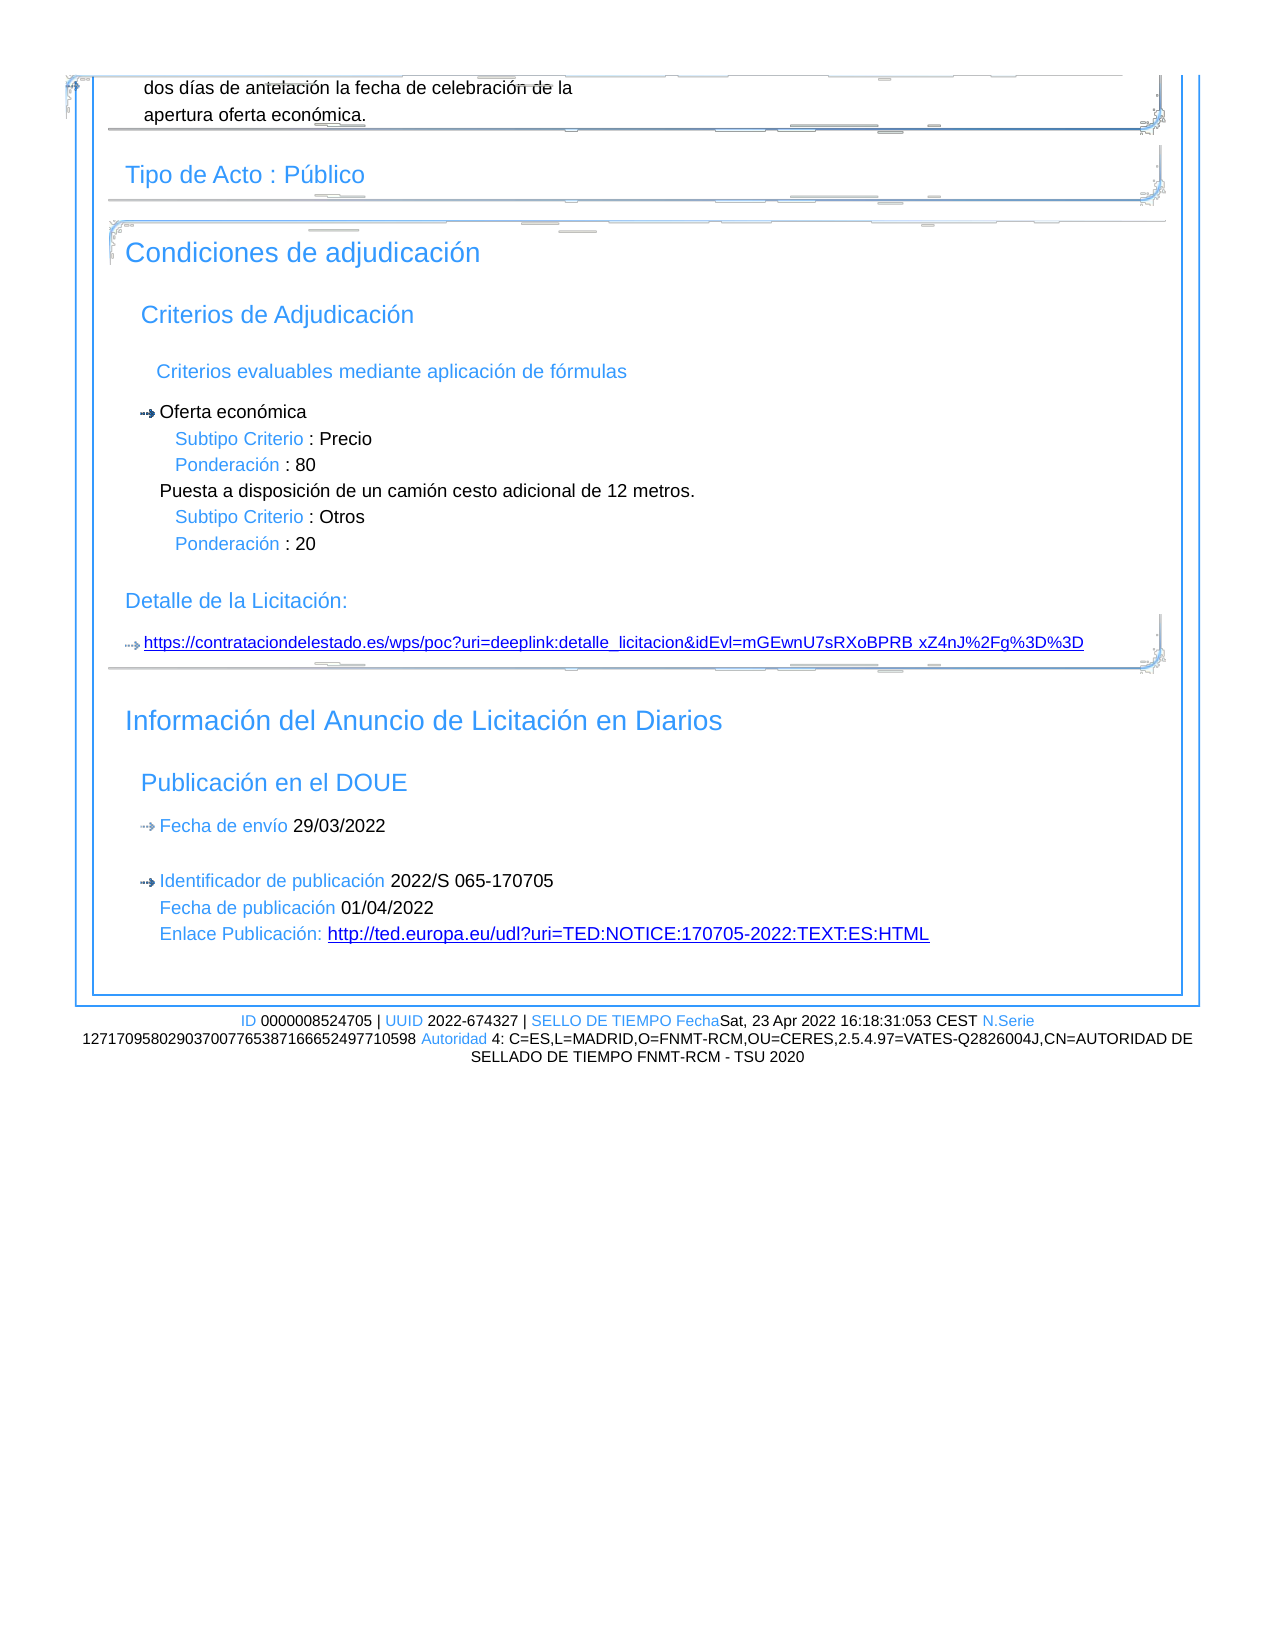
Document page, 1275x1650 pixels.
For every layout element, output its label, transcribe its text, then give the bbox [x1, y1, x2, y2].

picture [109, 220, 1181, 265]
picture [94, 145, 1166, 206]
picture [140, 815, 155, 839]
text Información del Anuncio de Licitación en Diarios [125, 704, 1181, 736]
text Criterios evaluables mediante aplicación de fórmulas [156, 360, 1181, 383]
picture [140, 402, 155, 426]
picture [77, 614, 92, 674]
text ID 0000008524705 | UUID 2022-674327 | SELLO DE TIEMPO FechaSat, 23 Apr 2022 16:18:31:053 CEST N.Serie 127170958029037007765387166652497710598 Autoridad 4: C=ES,L=MADRID,O=FNMT-RCM,OU=CERES,2.5.4.97=VATES-Q2826004J,CN=AUTORIDAD DE SELLADO DE TIEMPO FNMT-RCM - TSU 2020 [76, 1012, 1199, 1066]
text Fecha de envío 29/03/2022 [159, 815, 1181, 836]
text Identificador de publicación 2022/S 065-170705 Fecha de publicación 01/04/2022 [159, 870, 562, 918]
picture [125, 36, 139, 60]
text Publicación en el DOUE [141, 768, 1181, 797]
picture [77, 145, 92, 206]
text Enlace Publicación: http://ted.europa.eu/udl?uri=TED:NOTICE:170705-2022:TEXT:ES:HTML [159, 923, 1181, 944]
picture [65, 614, 74, 674]
text Criterios de Adjudicación [141, 300, 1181, 328]
picture [140, 871, 155, 895]
picture [94, 614, 1166, 674]
picture [1183, 220, 1197, 265]
picture [65, 75, 1166, 135]
text Puesta a disposición de un camión cesto adicional de 12 metros. Subtipo Criterio : Otros [159, 480, 703, 528]
picture [65, 145, 74, 206]
text Oferta económica Subtipo Criterio : Precio Ponderación : 80 [159, 401, 378, 475]
text Ponderación : 20 [175, 533, 1181, 554]
text Detalle de la Licitación: [125, 588, 1181, 613]
